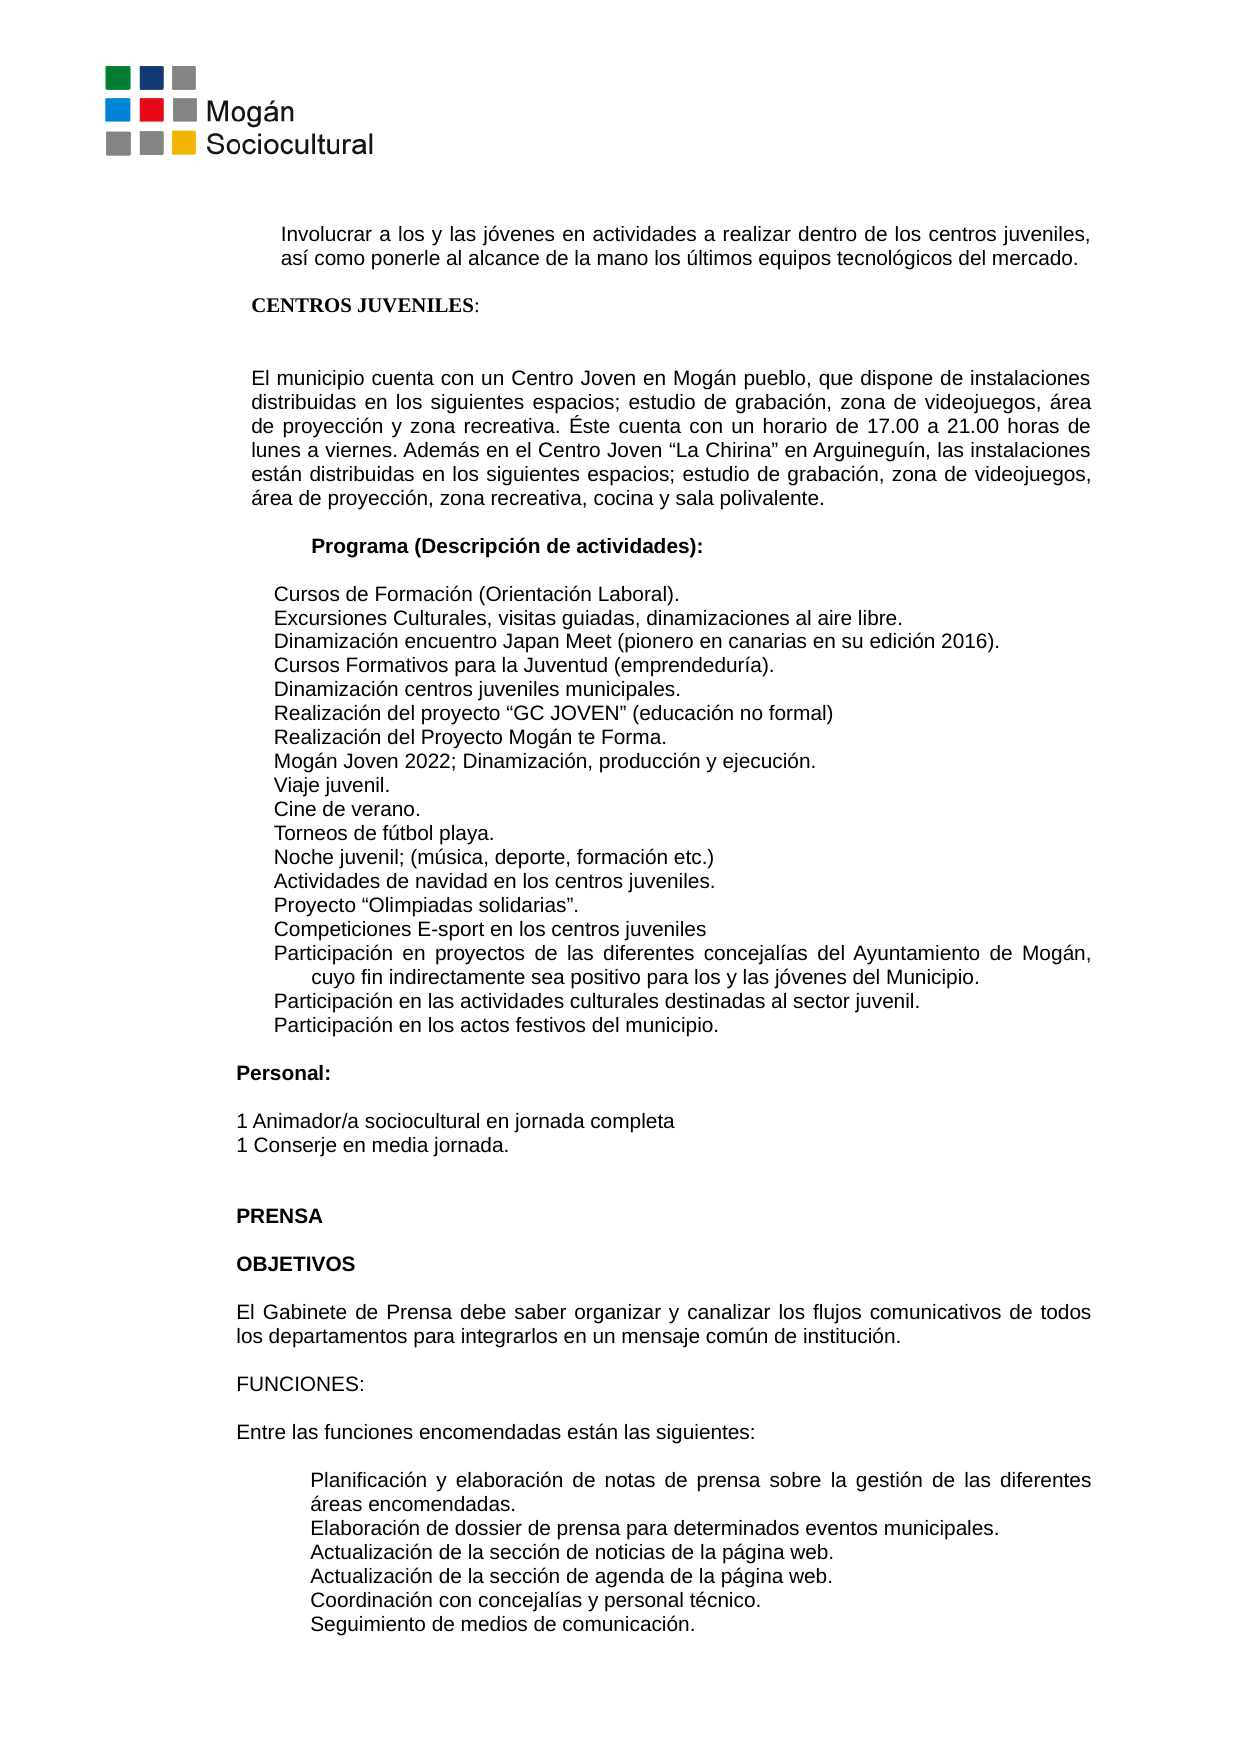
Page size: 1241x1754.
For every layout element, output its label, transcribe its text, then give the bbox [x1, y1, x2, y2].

list Involucrar a los y las jóvenes en actividades a realizar dentro de los centros juveniles, así como ponerle al alcance de la mano los últimos equipos tecnológicos del mercado. [281, 222, 1092, 269]
list Coordinación con concejalías y personal técnico. [310, 1588, 1092, 1612]
list Participación en las actividades culturales destinadas al sector juvenil. [274, 989, 1092, 1013]
list Torneos de fútbol playa. [274, 821, 1092, 845]
list Dinamización centros juveniles municipales. [274, 677, 1092, 701]
list Planificación y elaboración de notas de prensa sobre la gestión de las diferentes áreas encomendadas. [310, 1468, 1092, 1516]
list Elaboración de dossier de prensa para determinados eventos municipales. [310, 1516, 1092, 1540]
list Excursiones Culturales, visitas guiadas, dinamizaciones al aire libre. [274, 605, 1092, 629]
list Seguimiento de medios de comunicación. [310, 1612, 1092, 1636]
list Realización del proyecto “GC JOVEN” (educación no formal) [274, 701, 1092, 725]
list Actividades de navidad en los centros juveniles. [274, 869, 1092, 893]
text PRENSA [236, 1204, 1092, 1228]
text FUNCIONES: [236, 1372, 1092, 1396]
text Personal: [236, 1061, 1092, 1084]
list Cursos de Formación (Orientación Laboral). [274, 581, 1092, 605]
list Actualización de la sección de noticias de la página web. [310, 1540, 1092, 1564]
list Proyecto “Olimpiadas solidarias”. [274, 893, 1092, 917]
list CENTROS JUVENILES: [251, 293, 1092, 317]
list Competiciones E-sport en los centros juveniles [274, 917, 1092, 941]
text 1 Conserje en media jornada. [236, 1132, 1092, 1156]
list Cursos Formativos para la Juventud (emprendeduría). [274, 653, 1092, 677]
text 1 Animador/a sociocultural en jornada completa [236, 1108, 1092, 1132]
list Realización del Proyecto Mogán te Forma. [274, 725, 1092, 749]
text El Gabinete de Prensa debe saber organizar y canalizar los flujos comunicativos de todos los departamentos para integrarlos en un mensaje común de institución. [236, 1300, 1092, 1348]
text Programa (Descripción de actividades): [311, 533, 1092, 557]
list Mogán Joven 2022; Dinamización, producción y ejecución. [274, 749, 1092, 773]
list Cine de verano. [274, 797, 1092, 821]
list Participación en proyectos de las diferentes concejalías del Ayuntamiento de Mogán, cuyo fin indirectamente sea positivo para los y las jóvenes del Municipio. [274, 941, 1092, 989]
list Actualización de la sección de agenda de la página web. [310, 1564, 1092, 1588]
text Entre las funciones encomendadas están las siguientes: [236, 1420, 1092, 1444]
list Dinamización encuentro Japan Meet (pionero en canarias en su edición 2016). [274, 629, 1092, 653]
list Noche juvenil; (música, deporte, formación etc.) [274, 845, 1092, 869]
text OBJETIVOS [236, 1252, 1092, 1276]
list Viaje juvenil. [274, 773, 1092, 797]
list El municipio cuenta con un Centro Joven en Mogán pueblo, que dispone de instalaciones distribuidas en los siguientes espacios; estudio de grabación, zona de videojuegos, área de proyección y zona recreativa. Éste cuenta con un horario de 17.00 a 21.00 horas de lunes a viernes. Además en el Centro Joven “La Chirina” en Arguineguín, las instalaciones están distribuidas en los siguientes espacios; estudio de grabación, zona de videojuegos, área de proyección, zona recreativa, cocina y sala polivalente. [251, 366, 1092, 509]
list Participación en los actos festivos del municipio. [274, 1013, 1092, 1037]
